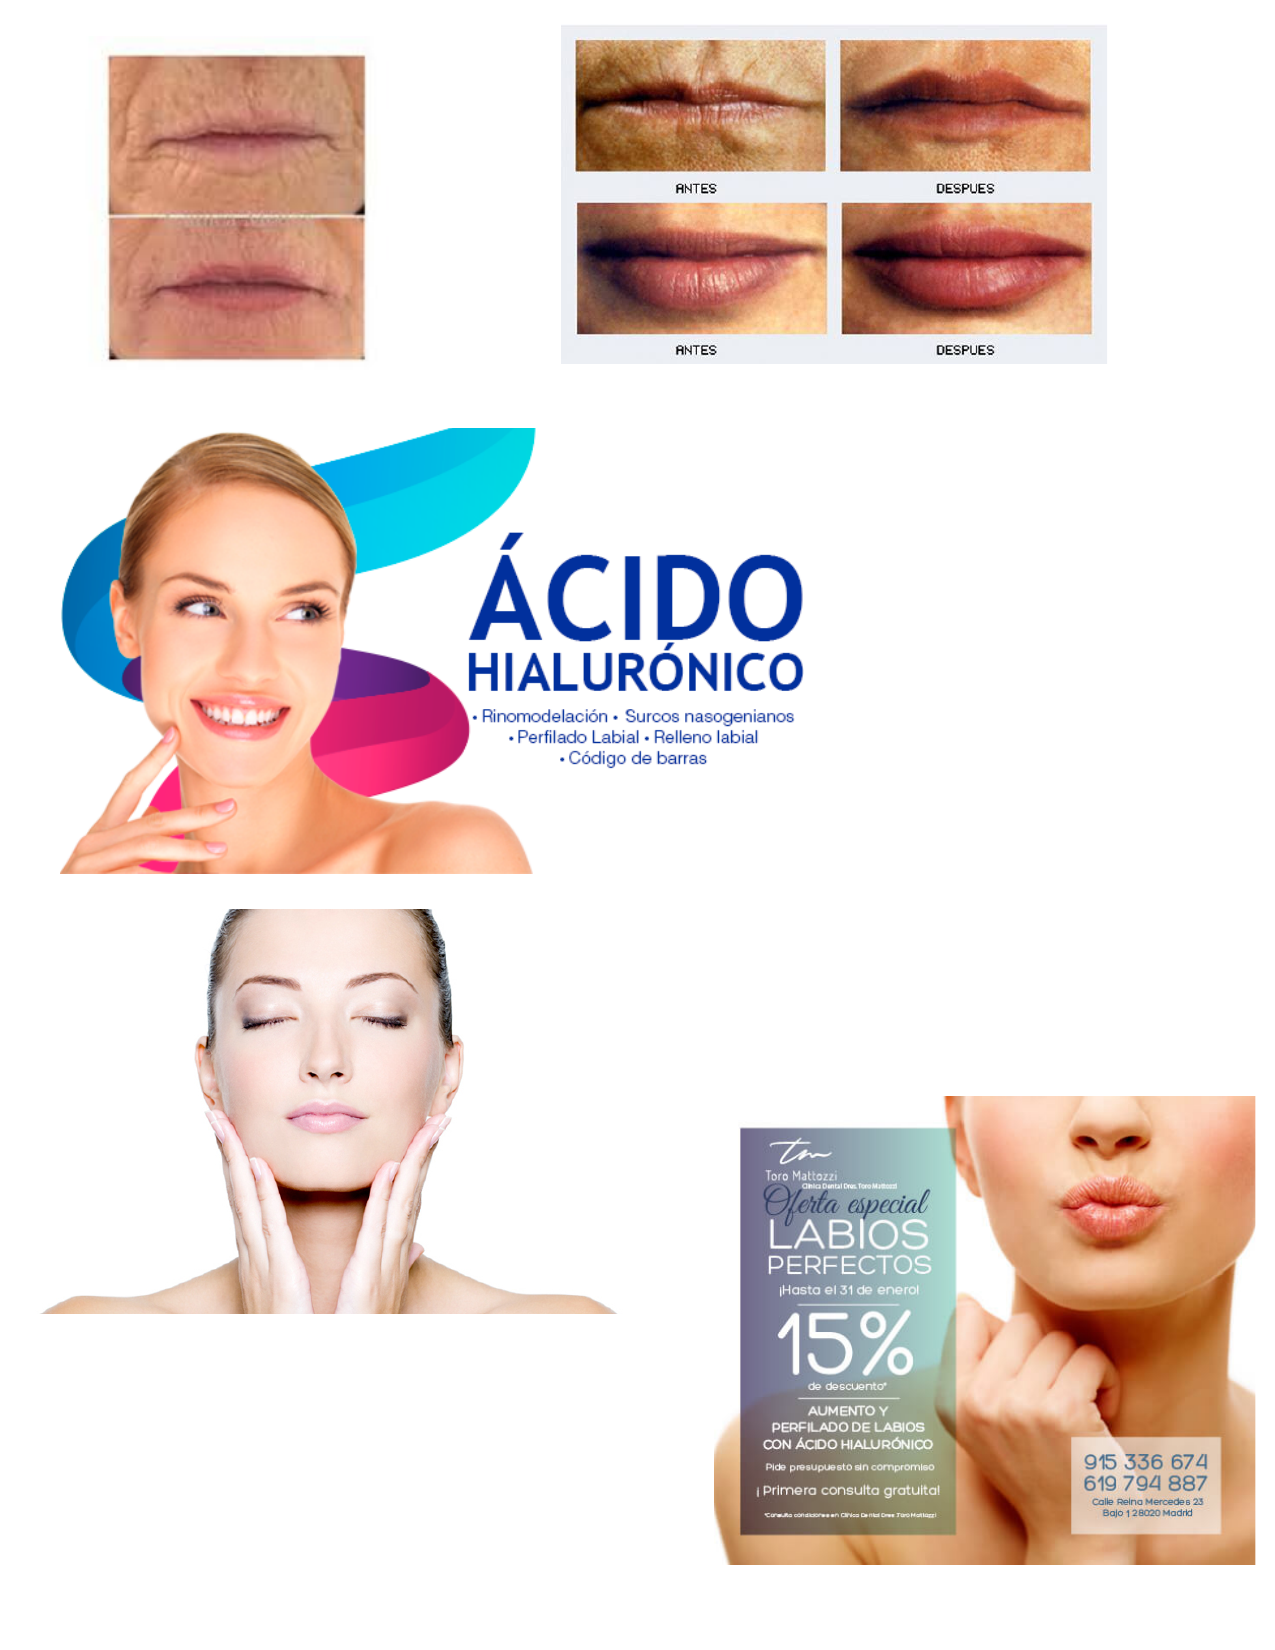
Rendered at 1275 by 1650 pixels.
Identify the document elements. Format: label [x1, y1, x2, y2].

picture [561, 24, 1108, 364]
picture [64, 36, 417, 388]
picture [60, 428, 804, 874]
picture [7, 909, 655, 1314]
picture [714, 1096, 1256, 1565]
